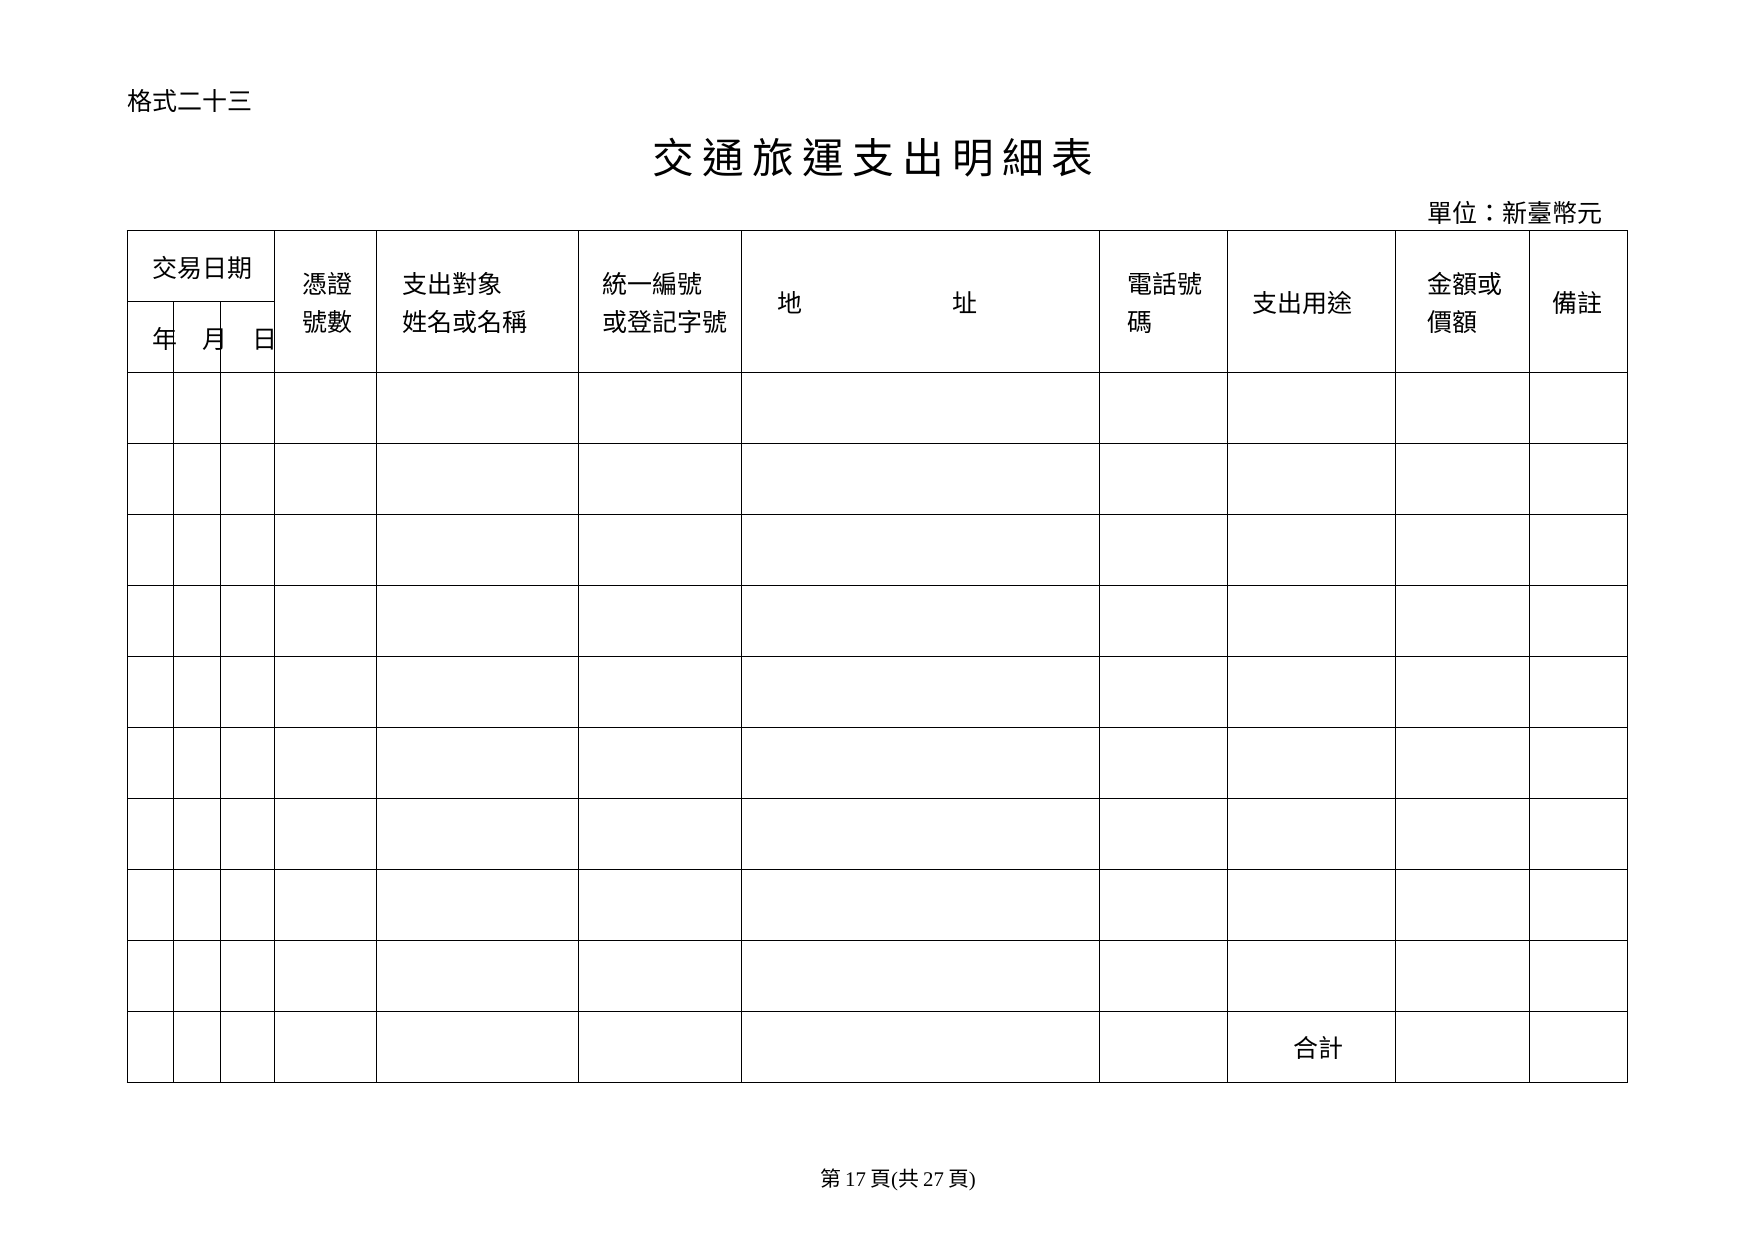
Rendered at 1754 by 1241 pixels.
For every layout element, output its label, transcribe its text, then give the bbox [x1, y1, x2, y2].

table_cell [742, 799, 1099, 869]
table_cell [1396, 1012, 1529, 1082]
table_cell [742, 373, 1099, 443]
table_header 備註 [1530, 231, 1627, 372]
table_cell [579, 515, 741, 585]
table_cell [579, 586, 741, 656]
table_cell [174, 870, 220, 940]
table_cell 合計 [1228, 1012, 1395, 1082]
table_cell [1228, 657, 1395, 727]
table_cell [275, 444, 376, 514]
table_cell [174, 657, 220, 727]
table_cell [1396, 373, 1529, 443]
table_cell [221, 941, 274, 1011]
table_cell [221, 799, 274, 869]
table_header 支出用途 [1228, 231, 1395, 372]
table_cell [579, 373, 741, 443]
table_cell [1228, 870, 1395, 940]
table_cell [128, 657, 173, 727]
table_cell [221, 657, 274, 727]
table_cell [579, 444, 741, 514]
table_cell [275, 799, 376, 869]
table_cell [579, 941, 741, 1011]
table_cell [377, 373, 578, 443]
table_cell [1228, 444, 1395, 514]
table_cell [174, 586, 220, 656]
table_cell [221, 515, 274, 585]
table_cell [1100, 1012, 1227, 1082]
table_cell [174, 373, 220, 443]
table_header 支出對象 姓名或名稱 [377, 231, 578, 372]
table_cell [275, 515, 376, 585]
table_header 金額或 價額 [1396, 231, 1529, 372]
text 格式二十三 [127, 80, 1627, 118]
table_cell [1530, 728, 1627, 798]
table_header 交易日期 [128, 231, 274, 301]
table_cell [1100, 586, 1227, 656]
table_cell [275, 373, 376, 443]
table_cell [377, 586, 578, 656]
table_cell [579, 870, 741, 940]
table_cell [579, 728, 741, 798]
table_header 地 址 [742, 231, 1099, 372]
table_cell [579, 799, 741, 869]
table_cell [1530, 586, 1627, 656]
table_cell [1396, 870, 1529, 940]
table_cell [377, 444, 578, 514]
table_cell [742, 728, 1099, 798]
table_cell [1530, 657, 1627, 727]
table_cell [1396, 941, 1529, 1011]
table_cell [377, 941, 578, 1011]
table_cell [221, 373, 274, 443]
table_cell [1396, 586, 1529, 656]
table_cell [1228, 941, 1395, 1011]
table_cell [1530, 1012, 1627, 1082]
table_cell [128, 728, 173, 798]
text 單位：新臺幣元 [127, 193, 1602, 230]
table_cell [174, 799, 220, 869]
table_cell [128, 515, 173, 585]
table_cell [1228, 586, 1395, 656]
table_cell [275, 870, 376, 940]
table_cell [174, 1012, 220, 1082]
table_cell [128, 799, 173, 869]
table_cell [174, 728, 220, 798]
table_cell [1100, 728, 1227, 798]
table_cell [221, 444, 274, 514]
table_cell [1396, 657, 1529, 727]
table_cell [742, 515, 1099, 585]
table_cell [377, 799, 578, 869]
table_cell [1228, 728, 1395, 798]
table_cell [1228, 799, 1395, 869]
table_cell [1530, 799, 1627, 869]
table_cell [128, 373, 173, 443]
table_cell [221, 728, 274, 798]
table_cell [742, 870, 1099, 940]
table_cell [128, 870, 173, 940]
table_cell [1228, 373, 1395, 443]
table_header 電話號碼 [1100, 231, 1227, 372]
table_cell [1100, 515, 1227, 585]
table_cell [174, 941, 220, 1011]
table_cell 年 [128, 302, 173, 372]
table_cell [174, 444, 220, 514]
table_cell [579, 1012, 741, 1082]
table_header 憑證 號數 [275, 231, 376, 372]
table_cell [742, 941, 1099, 1011]
text 交通旅運支出明細表 [127, 118, 1627, 193]
table_cell [1530, 515, 1627, 585]
table_cell [1530, 941, 1627, 1011]
table_cell [579, 657, 741, 727]
table_header 統一編號 或登記字號 [579, 231, 741, 372]
table_cell [275, 586, 376, 656]
table_cell [128, 444, 173, 514]
table_cell [1530, 444, 1627, 514]
table_cell 月 [174, 302, 220, 372]
table_cell [221, 1012, 274, 1082]
table_cell [128, 586, 173, 656]
table_cell [275, 657, 376, 727]
table_cell [742, 1012, 1099, 1082]
table_cell [1228, 515, 1395, 585]
table_cell [377, 515, 578, 585]
table_cell [742, 444, 1099, 514]
table_cell [1100, 373, 1227, 443]
table_cell [1396, 444, 1529, 514]
table_cell [1396, 728, 1529, 798]
table_cell [221, 870, 274, 940]
table_cell [377, 1012, 578, 1082]
table_cell [1100, 657, 1227, 727]
table_cell [377, 657, 578, 727]
table_cell 日 [221, 302, 274, 372]
table_cell [174, 515, 220, 585]
table_cell [1100, 444, 1227, 514]
table_cell [1530, 373, 1627, 443]
table_cell [1396, 799, 1529, 869]
table_cell [275, 728, 376, 798]
table_cell [742, 586, 1099, 656]
table_cell [1396, 515, 1529, 585]
table_cell [742, 657, 1099, 727]
table_cell [1100, 870, 1227, 940]
table_cell [275, 941, 376, 1011]
table_cell [275, 1012, 376, 1082]
table_cell [221, 586, 274, 656]
table_cell [1530, 870, 1627, 940]
table_cell [1100, 799, 1227, 869]
table_cell [377, 870, 578, 940]
table_cell [128, 1012, 173, 1082]
table_cell [1100, 941, 1227, 1011]
table_cell [128, 941, 173, 1011]
table_cell [377, 728, 578, 798]
